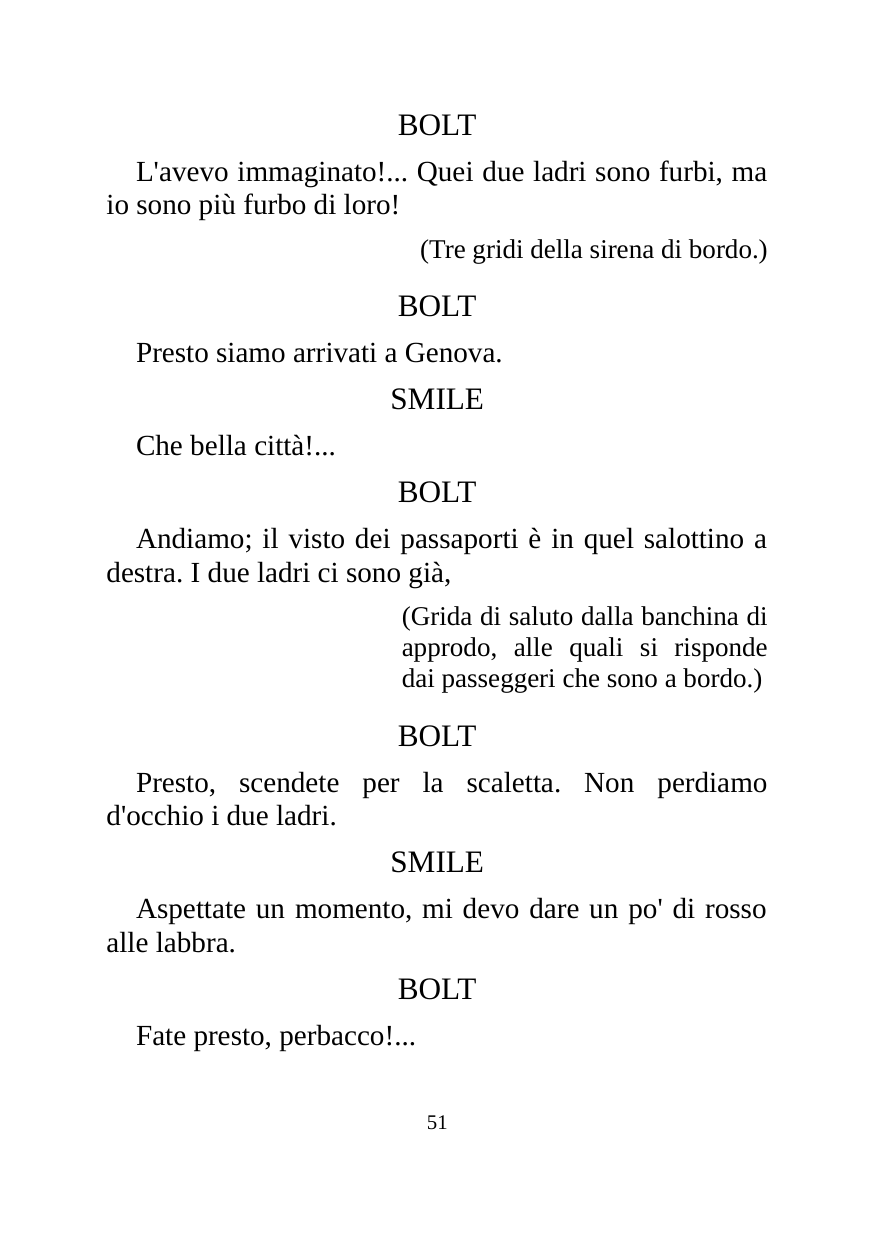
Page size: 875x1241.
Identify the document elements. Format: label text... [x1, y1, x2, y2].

text SMILE [106, 844, 768, 879]
text Presto siamo arrivati a Genova. [106, 335, 768, 369]
text L'avevo immaginato!... Quei due ladri sono furbi, ma io sono più furbo di loro! [106, 154, 768, 221]
text (Tre gridi della sirena di bordo.) [402, 233, 768, 264]
text Andiamo; il visto dei passaporti è in quel salottino a destra. I due ladri ci sono già, [106, 521, 768, 588]
text SMILE [106, 381, 768, 416]
text BOLT [106, 473, 768, 509]
text Aspettate un momento, mi devo dare un po' di rosso alle labbra. [106, 891, 768, 958]
text Fate presto, perbacco!... [106, 1018, 768, 1051]
text BOLT [106, 970, 768, 1006]
text BOLT [106, 106, 768, 142]
text Che bella città!... [106, 428, 768, 462]
text BOLT [106, 717, 768, 753]
text BOLT [106, 287, 768, 323]
text (Grida di saluto dalla banchina di approdo, alle quali si risponde dai passeggeri che sono a bordo.) [402, 600, 768, 693]
text Presto, scendete per la scaletta. Non perdiamo d'occhio i due ladri. [106, 765, 768, 832]
